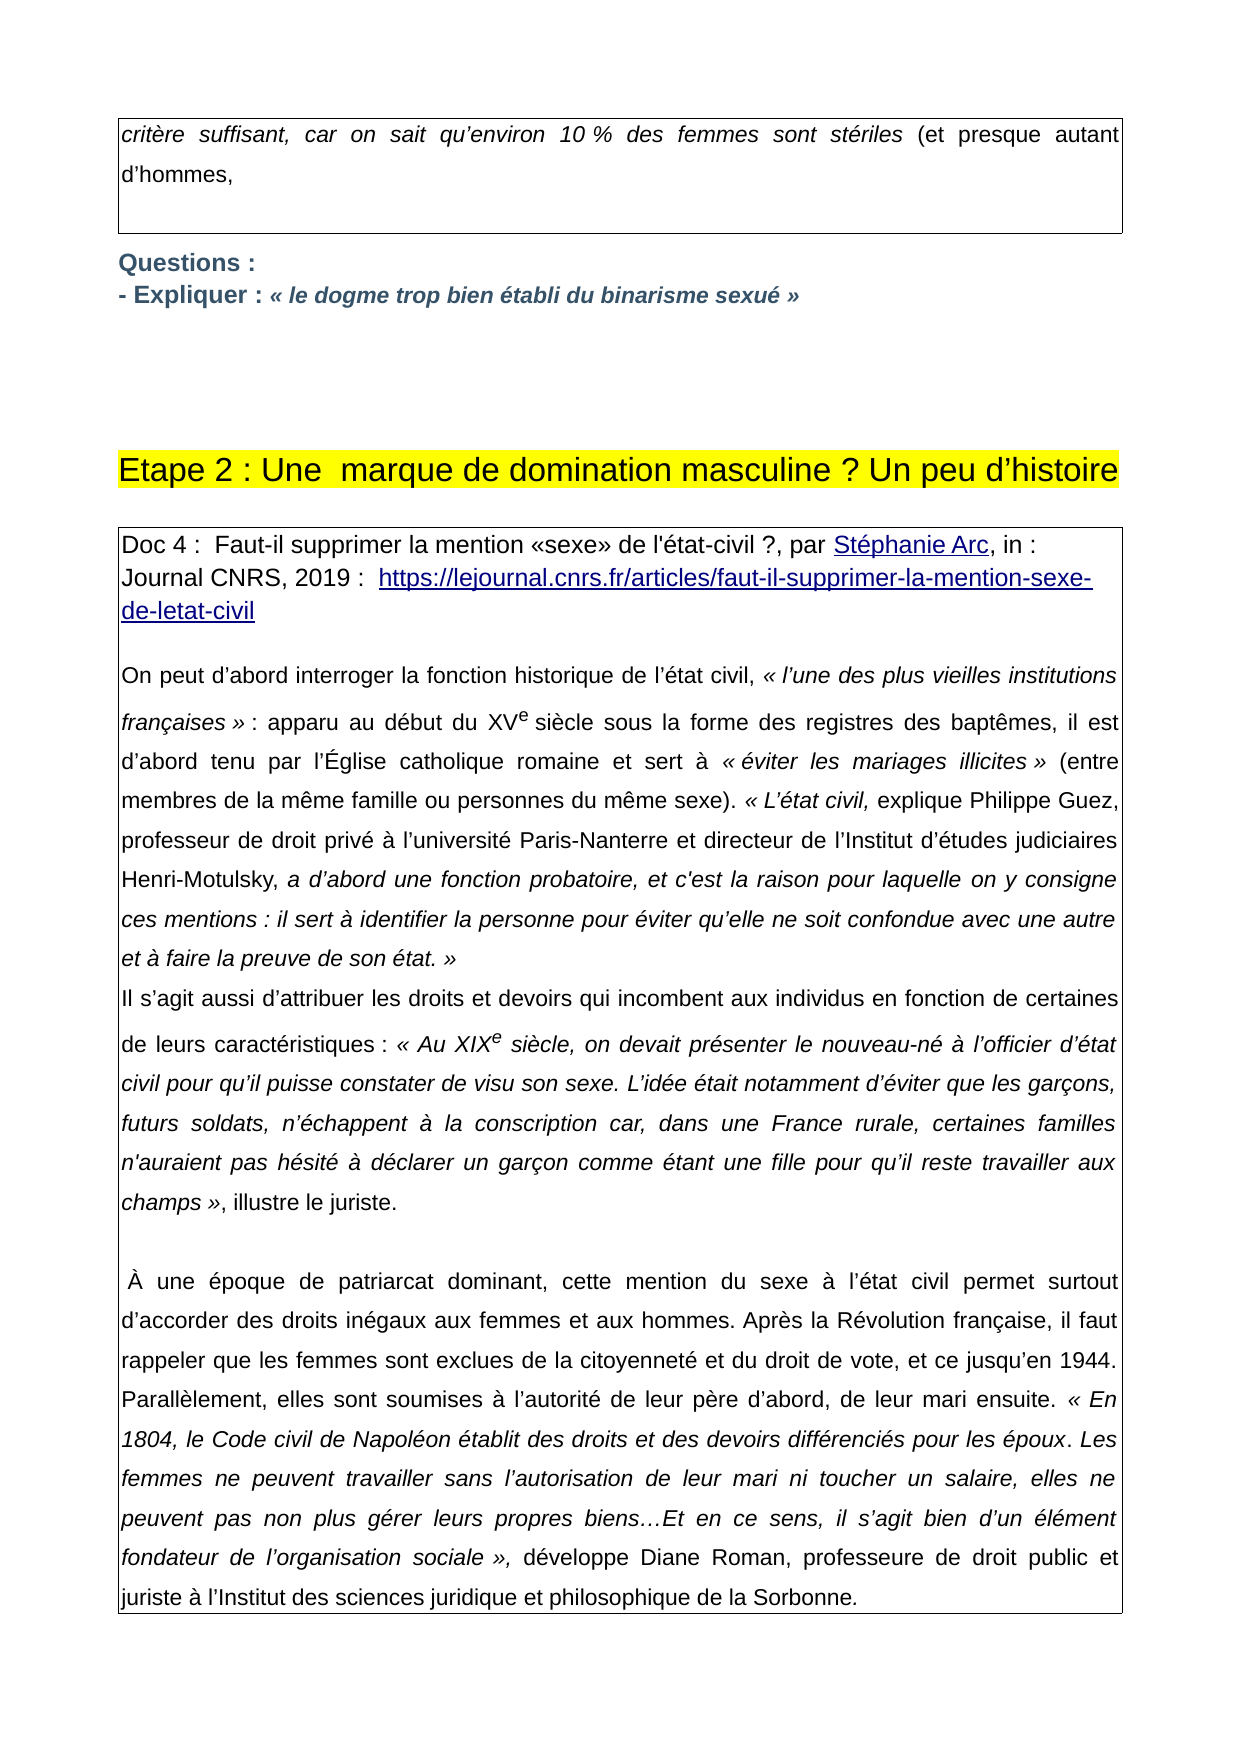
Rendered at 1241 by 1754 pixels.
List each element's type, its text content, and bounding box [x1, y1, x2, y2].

text Doc 4 : Faut-il supprimer la mention «sexe» de l'état-civil ?, par Stéphanie Arc, in : Journal CNRS, 2019 : https://lejournal.cnrs.fr/articles/faut-il-supprimer-la-mention-sexe-de-letat-civil [119, 528, 1122, 625]
text Il s’agit aussi d’attribuer les droits et devoirs qui incombent aux individus en fonction de certaines de leurs caractéristiques : « Au XIXe siècle, on devait présenter le nouveau-né à l’officier d’état civil pour qu’il puisse constater de visu son sexe. L’idée était notamment d’éviter que les garçons, futurs soldats, n’échappent à la conscription car, dans une France rurale, certaines familles n'auraient pas hésité à déclarer un garçon comme étant une fille pour qu’il reste travailler aux champs », illustre le juriste. [119, 982, 1122, 1215]
text Etape 2 : Une marque de domination masculine ? Un peu d’histoire [118, 450, 1122, 488]
text On peut d’abord interroger la fonction historique de l’état civil, « l’une des plus vieilles institutions françaises » : apparu au début du XVe siècle sous la forme des registres des baptêmes, il est d’abord tenu par l’Église catholique romaine et sert à « éviter les mariages illicites » (entre membres de la même famille ou personnes du même sexe). « L’état civil, explique Philippe Guez, professeur de droit privé à l’université Paris-Nanterre et directeur de l’Institut d’études judiciaires Henri-Motulsky, a d’abord une fonction probatoire, et c'est la raison pour laquelle on y consigne ces mentions : il sert à identifier la personne pour éviter qu’elle ne soit confondue avec une autre et à faire la preuve de son état. » [119, 659, 1122, 972]
text À une époque de patriarcat dominant, cette mention du sexe à l’état civil permet surtout d’accorder des droits inégaux aux femmes et aux hommes. Après la Révolution française, il faut rappeler que les femmes sont exclues de la citoyenneté et du droit de vote, et ce jusqu’en 1944. Parallèlement, elles sont soumises à l’autorité de leur père d’abord, de leur mari ensuite. « En 1804, le Code civil de Napoléon établit des droits et des devoirs différenciés pour les époux. Les femmes ne peuvent travailler sans l’autorisation de leur mari ni toucher un salaire, elles ne peuvent pas non plus gérer leurs propres biens…Et en ce sens, il s’agit bien d’un élément fondateur de l’organisation sociale », développe Diane Roman, professeure de droit public et juriste à l’Institut des sciences juridique et philosophique de la Sorbonne. [119, 1225, 1122, 1613]
text critère suffisant, car on sait qu’environ 10 % des femmes sont stériles (et presque autant d’hommes, [119, 119, 1122, 233]
text Questions : [118, 247, 1122, 276]
text - Expliquer : « le dogme trop bien établi du binarisme sexué » [118, 281, 1122, 309]
